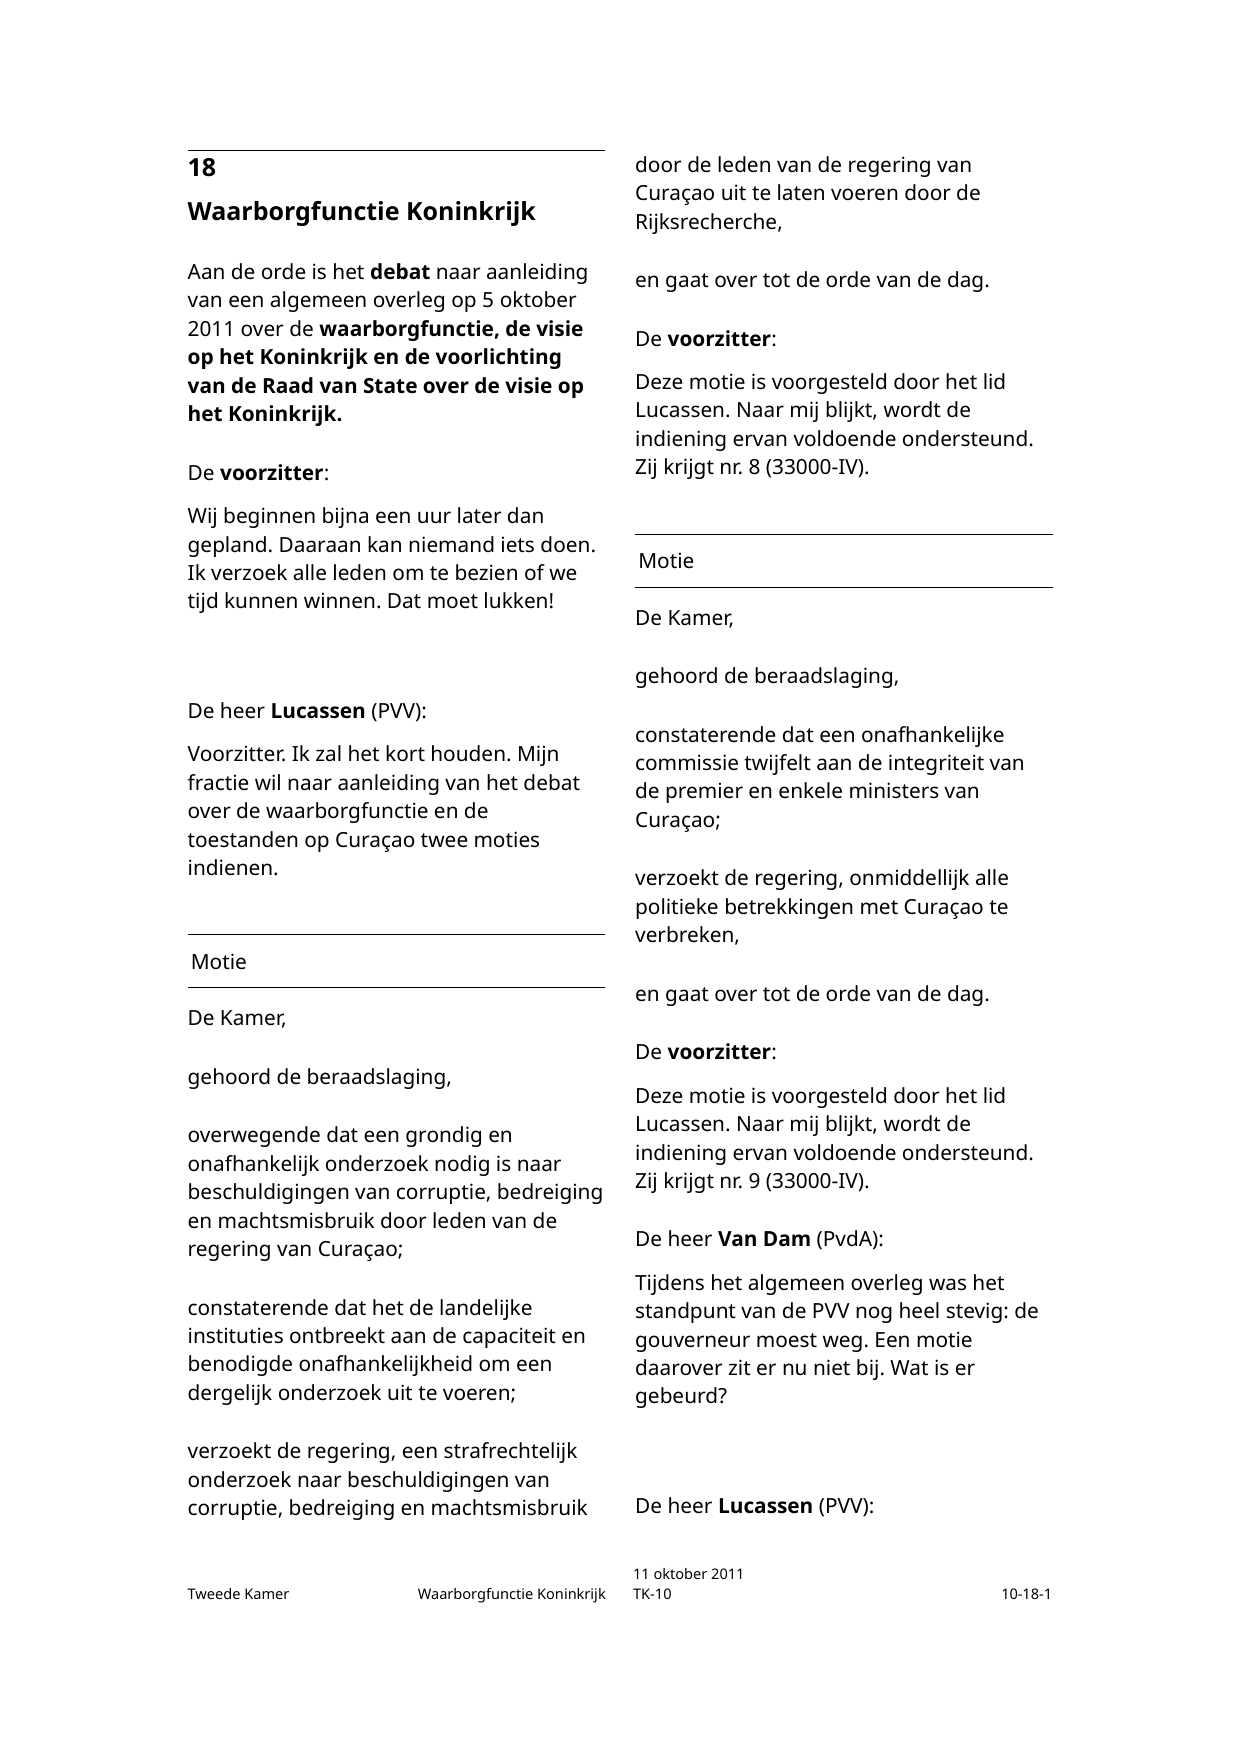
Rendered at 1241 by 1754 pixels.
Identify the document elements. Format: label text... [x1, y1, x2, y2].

text De Kamer, [635, 603, 1053, 631]
text Waarborgfunctie Koninkrijk [187, 193, 605, 227]
text door de leden van de regering van Curaçao uit te laten voeren door de Rijksrecherche, [635, 150, 1053, 235]
text De voorzitter: [187, 458, 605, 486]
text gehoord de beraadslaging, [187, 1062, 605, 1090]
text De heer Lucassen (PVV): [635, 1491, 1053, 1519]
text Aan de orde is het debat naar aanleiding van een algemeen overleg op 5 oktober 2011 over de waarborgfunctie, de visie op het Koninkrijk en de voorlichting van de Raad van State over de visie op het Koninkrijk. [187, 257, 605, 428]
text verzoekt de regering, onmiddellijk alle politieke betrekkingen met Curaçao te verbreken, [635, 863, 1053, 949]
subtitle Motie [635, 535, 1053, 587]
text Zij krijgt nr. 8 (33000-IV). [635, 452, 1053, 481]
text Wij beginnen bijna een uur later dan gepland. Daaraan kan niemand iets doen. Ik verzoek alle leden om te bezien of we tijd kunnen winnen. Dat moet lukken! [187, 501, 605, 615]
text Zij krijgt nr. 9 (33000-IV). [635, 1166, 1053, 1194]
text  [635, 1440, 1053, 1468]
subtitle Motie [187, 935, 605, 988]
text verzoekt de regering, een strafrechtelijk onderzoek naar beschuldigingen van corruptie, bedreiging en machtsmisbruik [187, 1436, 605, 1522]
text Deze motie is voorgesteld door het lid Lucassen. Naar mij blijkt, wordt de indiening ervan voldoende ondersteund. [635, 1081, 1053, 1166]
text Voorzitter. Ik zal het kort houden. Mijn fractie wil naar aanleiding van het debat over de waarborgfunctie en de toestanden op Curaçao twee moties indienen. [187, 739, 605, 882]
text Tijdens het algemeen overleg was het standpunt van de PVV nog heel stevig: de gouverneur moest weg. Een motie daarover zit er nu niet bij. Wat is er gebeurd? [635, 1268, 1053, 1410]
text constaterende dat een onafhankelijke commissie twijfelt aan de integriteit van de premier en enkele ministers van Curaçao; [635, 720, 1053, 833]
text De voorzitter: [635, 324, 1053, 352]
text Deze motie is voorgesteld door het lid Lucassen. Naar mij blijkt, wordt de indiening ervan voldoende ondersteund. [635, 367, 1053, 452]
text constaterende dat het de landelijke instituties ontbreekt aan de capaciteit en benodigde onafhankelijkheid om een dergelijk onderzoek uit te voeren; [187, 1293, 605, 1406]
text De Kamer, [187, 1003, 605, 1032]
text  [187, 645, 605, 673]
text gehoord de beraadslaging, [635, 661, 1053, 690]
text 18 [187, 151, 605, 184]
text overwegende dat een grondig en onafhankelijk onderzoek nodig is naar beschuldigingen van corruptie, bedreiging en machtsmisbruik door leden van de regering van Curaçao; [187, 1120, 605, 1263]
text De heer Lucassen (PVV): [187, 696, 605, 724]
text en gaat over tot de orde van de dag. [635, 979, 1053, 1007]
text De heer Van Dam (PvdA): [635, 1224, 1053, 1253]
text De voorzitter: [635, 1037, 1053, 1066]
text en gaat over tot de orde van de dag. [635, 265, 1053, 294]
